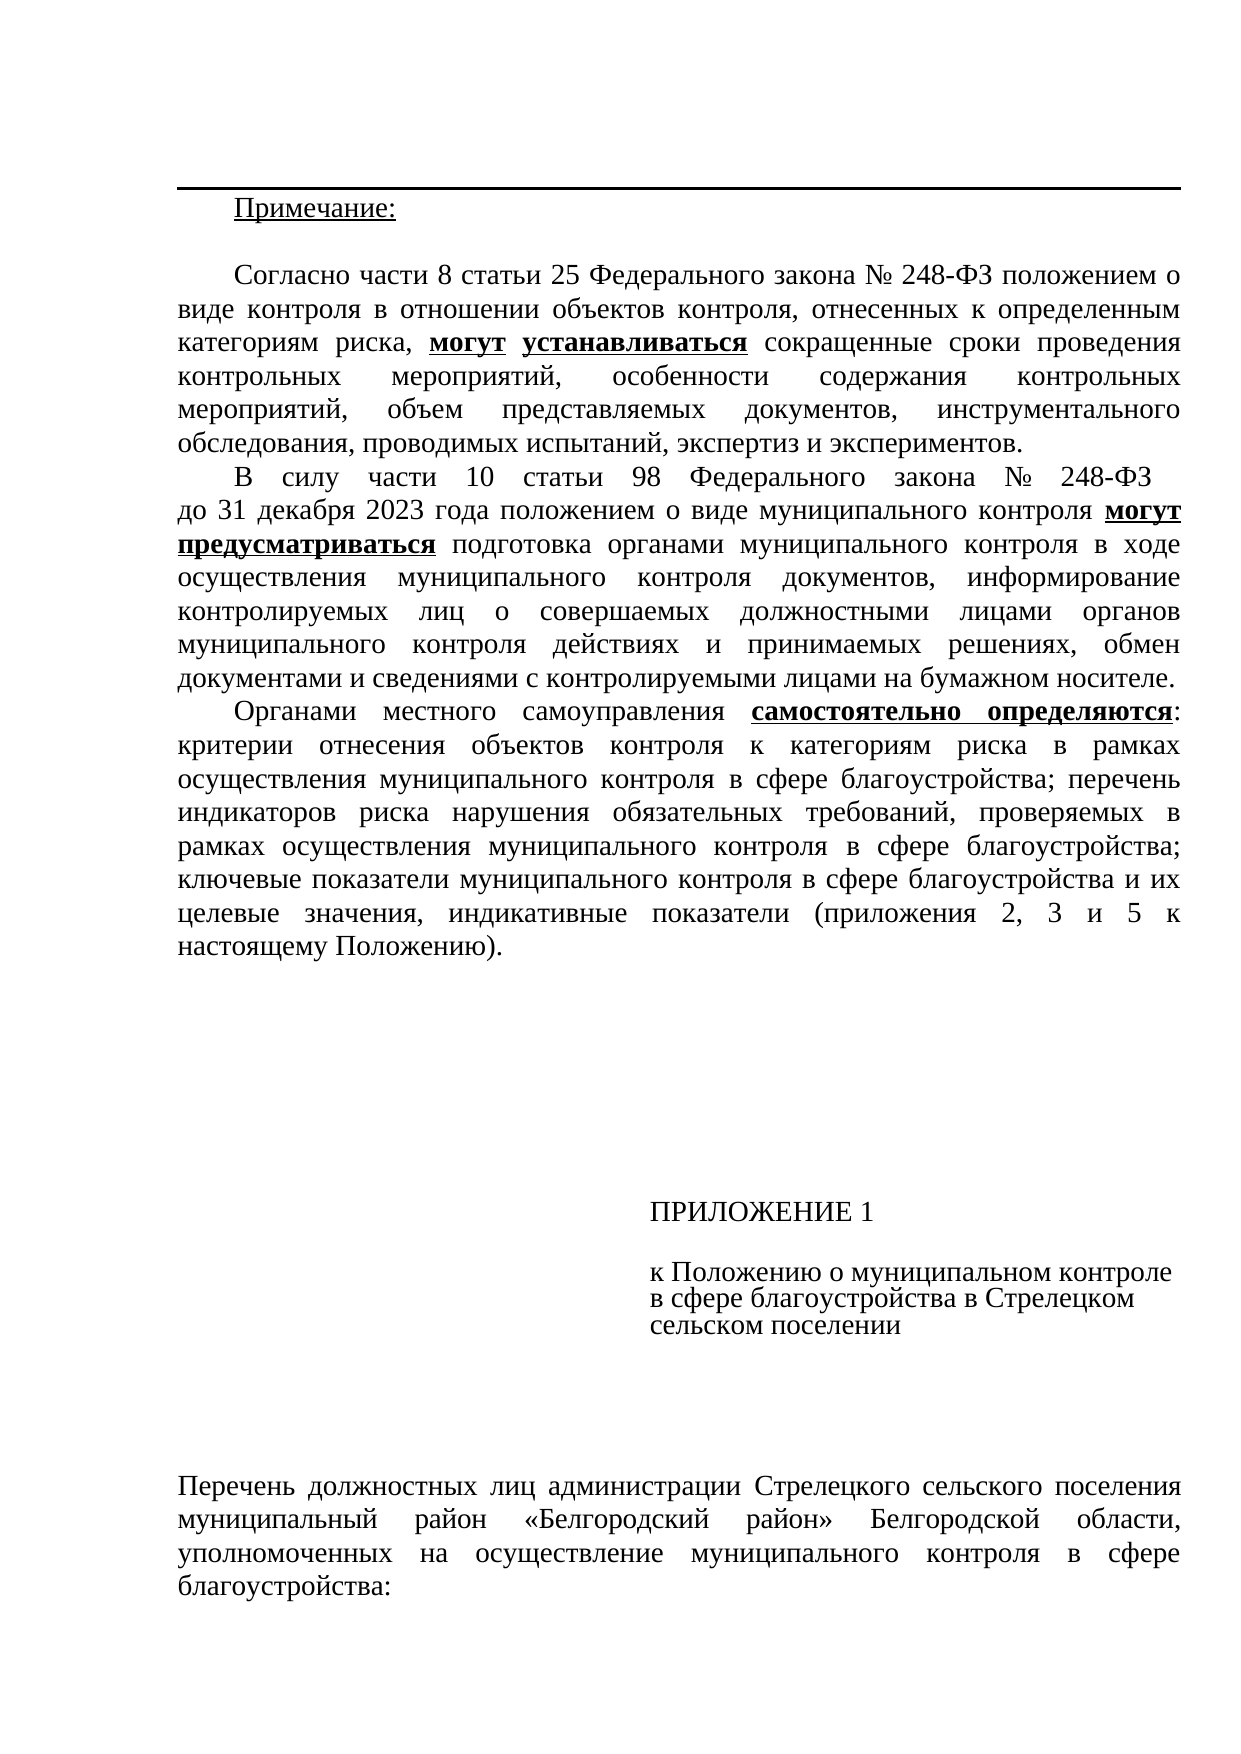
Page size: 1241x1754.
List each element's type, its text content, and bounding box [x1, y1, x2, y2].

text ПРИЛОЖЕНИЕ 1 [649, 1199, 1181, 1226]
text Перечень должностных лиц администрации Стрелецкого сельского поселения муниципальный район «Белгородский район» Белгородской области, уполномоченных на осуществление муниципального контроля в сфере благоустройства: [177, 1468, 1181, 1602]
text В силу части 10 статьи 98 Федерального закона № 248-ФЗ до 31 декабря 2023 года положением о виде муниципального контроля могут предусматриваться подготовка органами муниципального контроля в ходе осуществления муниципального контроля документов, информирование контролируемых лиц о совершаемых должностными лицами органов муниципального контроля действиях и принимаемых решениях, обмен документами и сведениями с контролируемыми лицами на бумажном носителе. [177, 459, 1181, 693]
text Органами местного самоуправления самостоятельно определяются: критерии отнесения объектов контроля к категориям риска в рамках осуществления муниципального контроля в сфере благоустройства; перечень индикаторов риска нарушения обязательных требований, проверяемых в рамках осуществления муниципального контроля в сфере благоустройства; ключевые показатели муниципального контроля в сфере благоустройства и их целевые значения, индикативные показатели (приложения 2, 3 и 5 к настоящему Положению). [177, 693, 1181, 962]
text Примечание: [177, 190, 1183, 224]
text Согласно части 8 статьи 25 Федерального закона № 248-ФЗ положением о виде контроля в отношении объектов контроля, отнесенных к определенным категориям риска, могут устанавливаться сокращенные сроки проведения контрольных мероприятий, особенности содержания контрольных мероприятий, объем представляемых документов, инструментального обследования, проводимых испытаний, экспертиз и экспериментов. [177, 257, 1181, 459]
text к Положению о муниципальном контроле в сфере благоустройства в Стрелецком сельском поселении [649, 1260, 1181, 1340]
